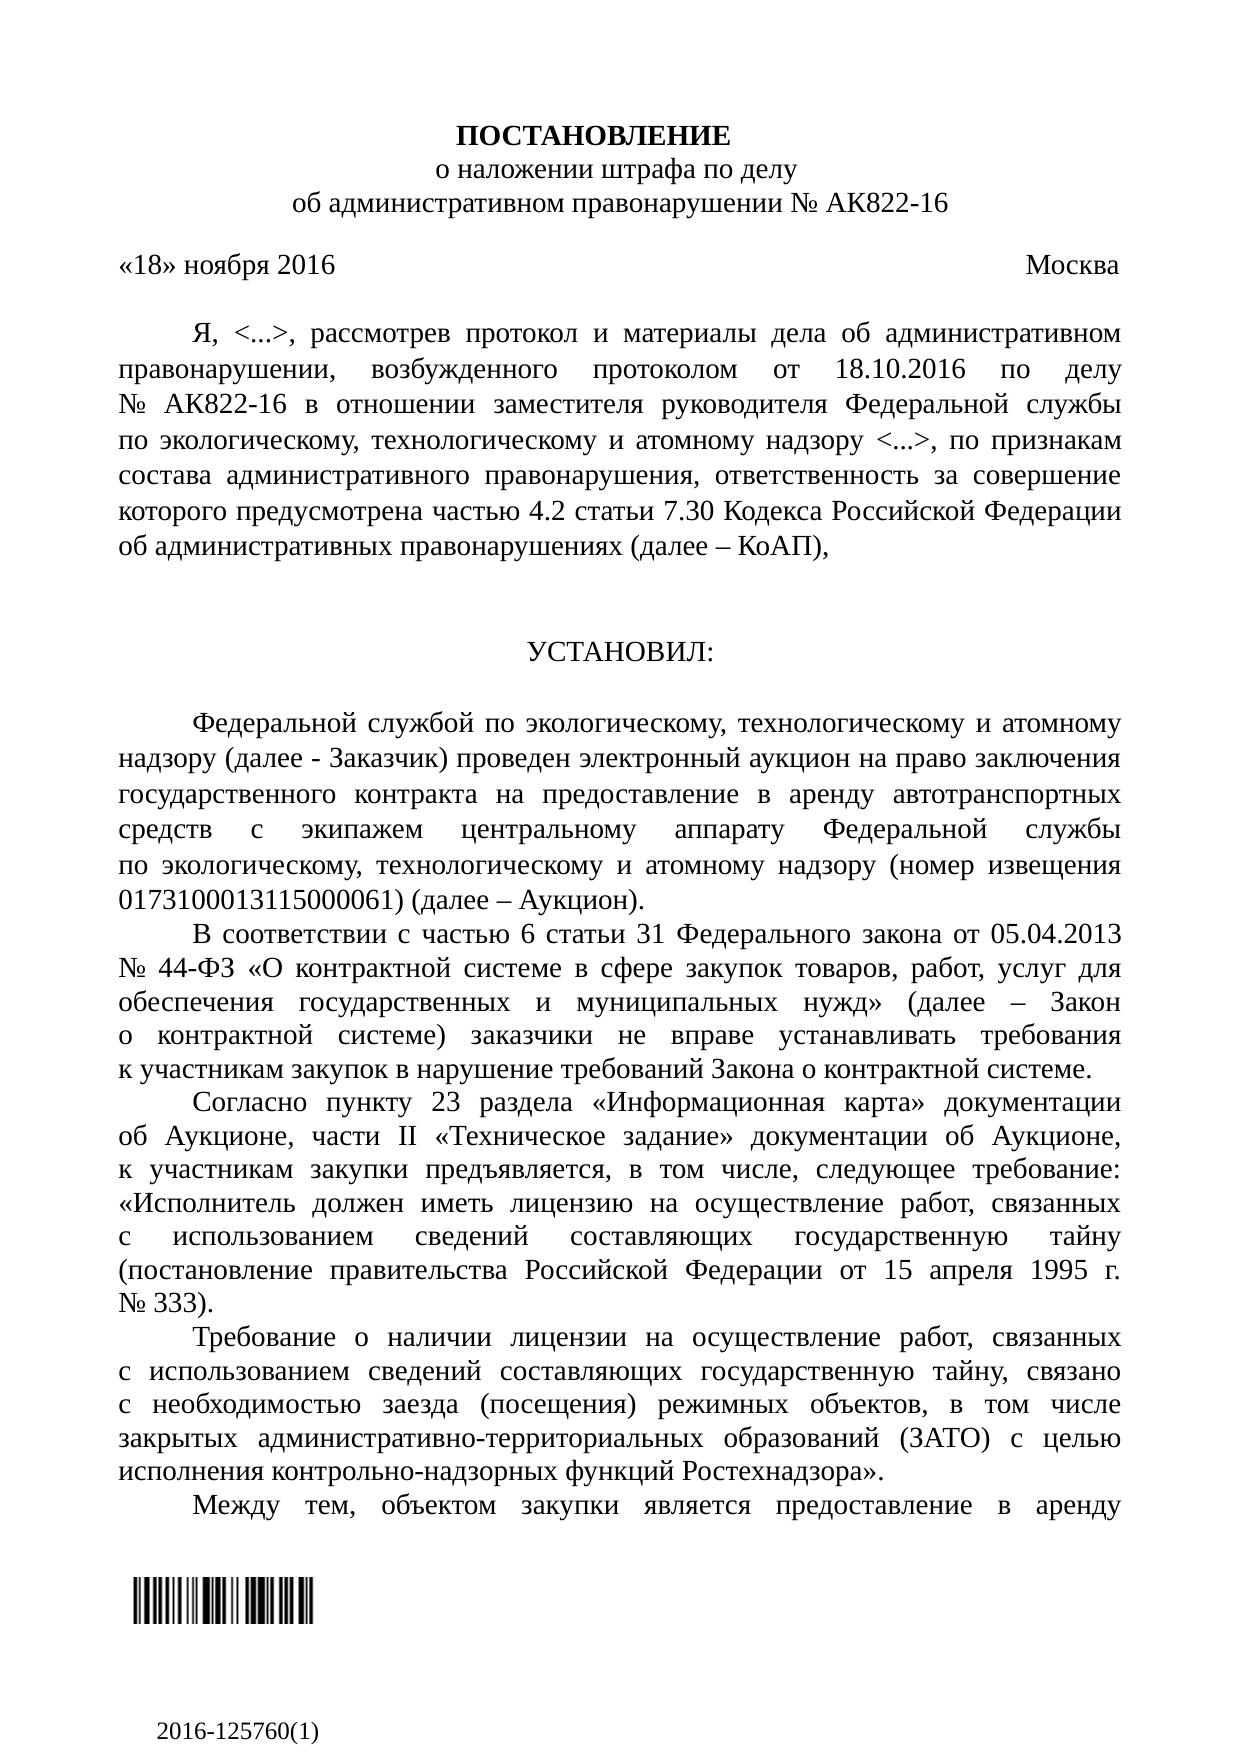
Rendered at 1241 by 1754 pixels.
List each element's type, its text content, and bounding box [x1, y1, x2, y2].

picture [118, 1577, 331, 1624]
text «18» ноября 2016 Москва [118, 247, 1122, 281]
text Согласно пункту 23 раздела «Информационная карта» документации об Аукционе, части II «Техническое задание» документации об Аукционе, к участникам закупки предъявляется, в том числе, следующее требование: «Исполнитель должен иметь лицензию на осуществление работ, связанных с использованием сведений составляющих государственную тайну (постановление правительства Российской Федерации от 15 апреля 1995 г. № 333). [118, 1084, 1122, 1319]
text В соответствии с частью 6 статьи 31 Федерального закона от 05.04.2013 № 44-ФЗ «О контрактной системе в сфере закупок товаров, работ, услуг для обеспечения государственных и муниципальных нужд» (далее – Закон о контрактной системе) заказчики не вправе устанавливать требования к участникам закупок в нарушение требований Закона о контрактной системе. [118, 917, 1122, 1084]
text Между тем, объектом закупки является предоставление в аренду [118, 1487, 1122, 1520]
text об административном правонарушении № АК822-16 [118, 185, 1122, 219]
text о наложении штрафа по делу [118, 152, 1122, 185]
text Требование о наличии лицензии на осуществление работ, связанных с использованием сведений составляющих государственную тайну, связано с необходимостью заезда (посещения) режимных объектов, в том числе закрытых административно-территориальных образований (ЗАТО) с целью исполнения контрольно-надзорных функций Ростехнадзора». [118, 1319, 1122, 1487]
text УСТАНОВИЛ: [118, 633, 1122, 669]
text Я, <...>, рассмотрев протокол и материалы дела об административном правонарушении, возбужденного протоколом от 18.10.2016 по делу № АК822-16 в отношении заместителя руководителя Федеральной службы по экологическому, технологическому и атомному надзору <...>, по признакам состава административного правонарушения, ответственность за совершение которого предусмотрена частью 4.2 статьи 7.30 Кодекса Российской Федерации об административных правонарушениях (далее – КоАП), [118, 314, 1122, 562]
text Федеральной службой по экологическому, технологическому и атомному надзору (далее - Заказчик) проведен электронный аукцион на право заключения государственного контракта на предоставление в аренду автотранспортных средств с экипажем центральному аппарату Федеральной службы по экологическому, технологическому и атомному надзору (номер извещения 0173100013115000061) (далее – Аукцион). [118, 704, 1122, 917]
text ПОСТАНОВЛЕНИЕ [117, 118, 1078, 152]
